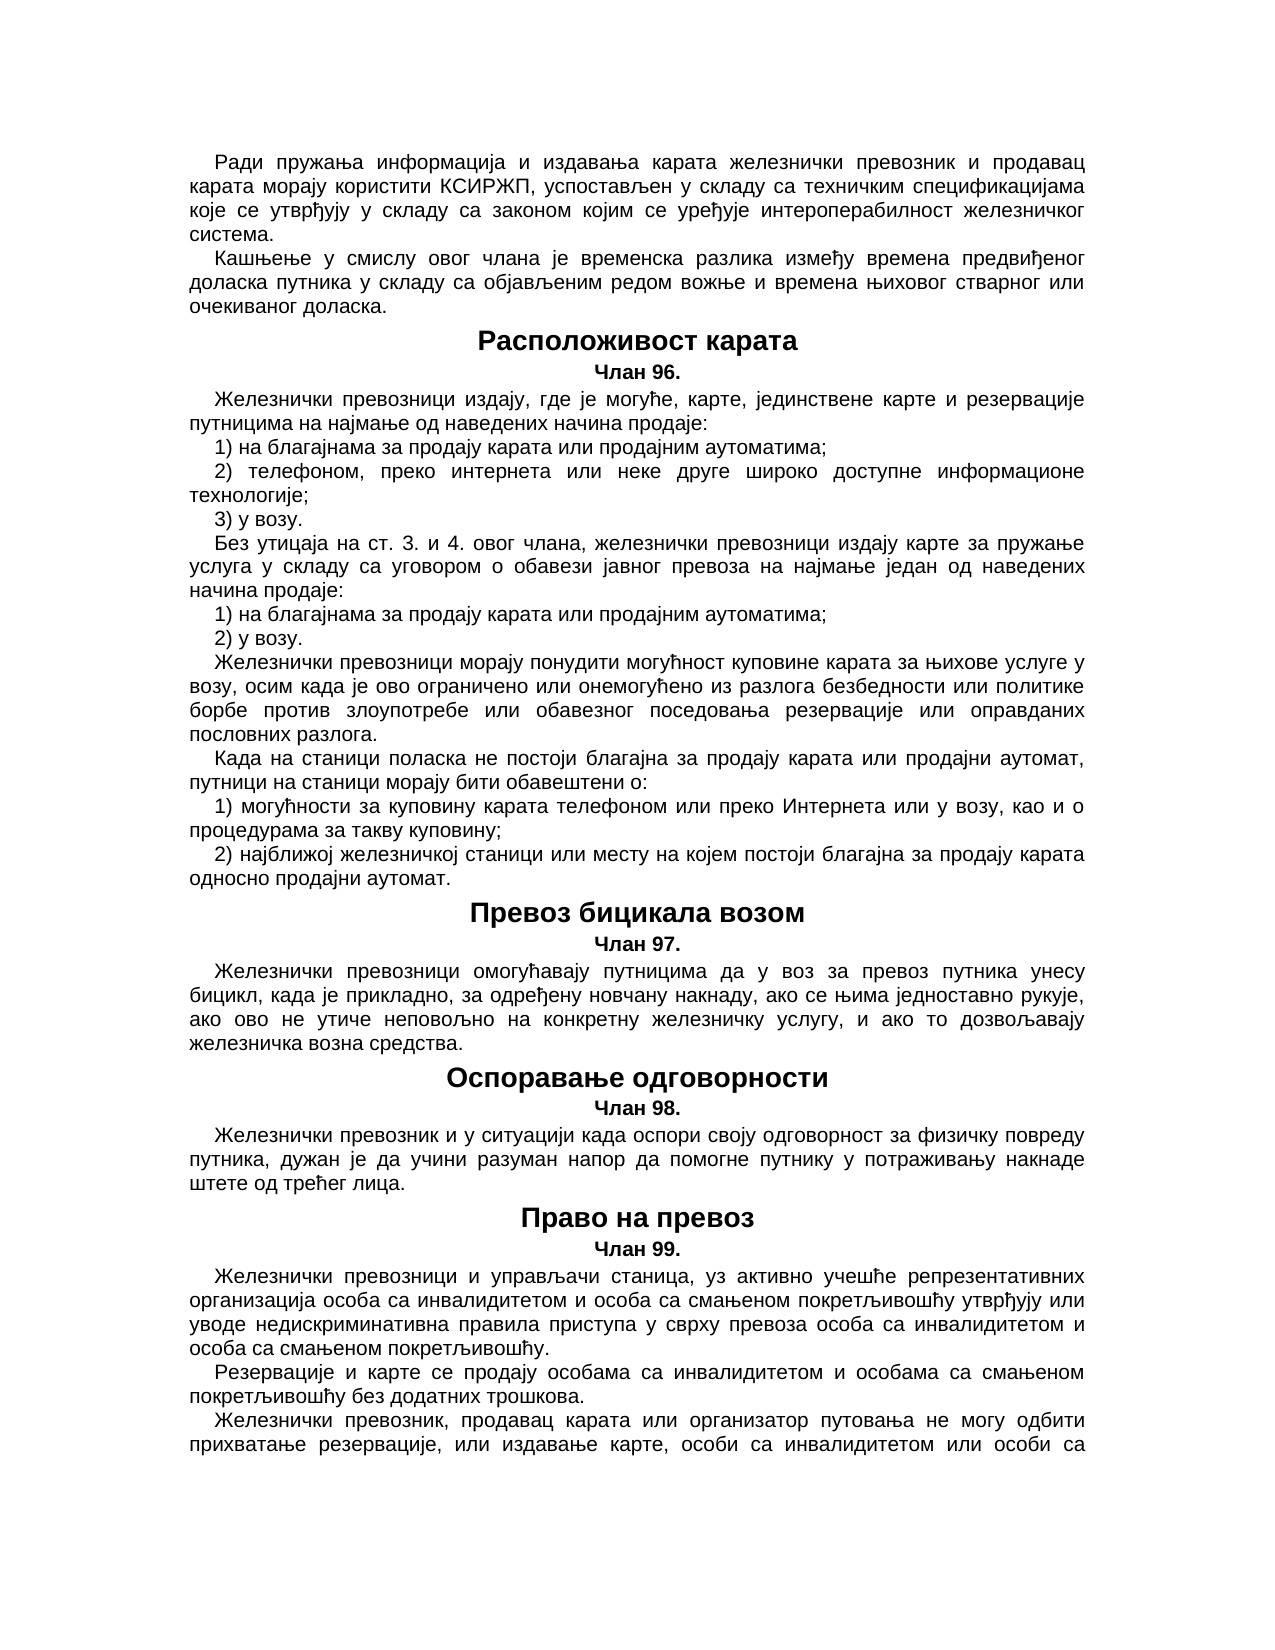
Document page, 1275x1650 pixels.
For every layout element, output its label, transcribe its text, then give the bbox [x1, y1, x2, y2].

text Без утицаја на ст. 3. и 4. овог члана, железнички превозници издају карте за пружање услуга у складу са уговором о обавези јавног превоза на најмање један од наведених начина продаје: [189, 530, 1086, 602]
text Резервације и карте се продају особама са инвалидитетом и особама са смањеном покретљивошћу без додатних трошкова. [189, 1360, 1086, 1408]
text Ради пружања информација и издавања карата железнички превозник и продавац карата морају користити КСИРЖП, успостављен у складу са техничким спецификацијама које се утврђују у складу са законом којим се уређује интероперабилност железничког система. [189, 150, 1086, 246]
text Железнички превозници издају, где је могуће, карте, јединствене карте и резервације путницима на најмање од наведених начина продаје: [189, 387, 1086, 434]
text Члан 96. [150, 359, 1125, 383]
text Члан 98. [150, 1096, 1125, 1120]
text Железнички превозници и управљачи станица, уз активно учешће репрезентативних организација особа са инвалидитетом и особа са смањеном покретљивошћу утврђују или уводе недискриминативна правила приступа у сврху превоза особа са инвалидитетом и особа са смањеном покретљивошћу. [189, 1264, 1086, 1360]
text 2) телефоном, преко интернета или неке друге широко доступне информационе технологије; [189, 458, 1086, 506]
text 1) могућности за куповину карата телефоном или преко Интернета или у возу, као и о процедурама за такву куповину; [189, 794, 1086, 842]
text Оспоравање одговорности [150, 1061, 1125, 1093]
text Железнички превозник, продавац карата или организатор путовања не могу одбити прихватање резервације, или издавање карте, особи са инвалидитетом или особи са [189, 1408, 1086, 1456]
text 1) на благајнама за продају карата или продајним аутоматима; [189, 434, 1086, 458]
text Члан 97. [150, 931, 1125, 955]
text Железнички превозници морају понудити могућност куповине карата за њихове услуге у возу, осим када је ово ограничено или онемогућено из разлога безбедности или политике борбе против злоупотребе или обавезног поседовања резервације или оправданих пословних разлога. [189, 650, 1086, 746]
text Члан 99. [150, 1237, 1125, 1261]
text 2) у возу. [189, 626, 1086, 650]
text Расположивост карата [150, 324, 1125, 356]
text Кашњење у смислу овог члана је временска разлика између времена предвиђеног доласка путника у складу са објављеним редом вожње и времена њиховог стварног или очекиваног доласка. [189, 246, 1086, 318]
text 3) у возу. [189, 506, 1086, 530]
text 1) на благајнама за продају карата или продајним аутоматима; [189, 602, 1086, 626]
text Када на станици поласка не постоји благајна за продају карата или продајни аутомат, путници на станици морају бити обавештени о: [189, 746, 1086, 794]
text 2) најближој железничкој станици или месту на којем постоји благајна за продају карата односно продајни аутомат. [189, 842, 1086, 890]
text Железнички превозници омогућавају путницима да у воз за превоз путника унесу бицикл, када је прикладно, за одређену новчану накнаду, ако се њима једноставно рукује, ако ово не утиче неповољно на конкретну железничку услугу, и ако то дозвољавају железничка возна средства. [189, 958, 1086, 1054]
text Железнички превозник и у ситуацији када оспори своју одговорност за физичку повреду путника, дужан је да учини разуман напор да помогне путнику у потраживању накнаде штете од трећег лица. [189, 1123, 1086, 1195]
text Право на превоз [150, 1201, 1125, 1234]
text Превоз бицикала возом [150, 896, 1125, 928]
